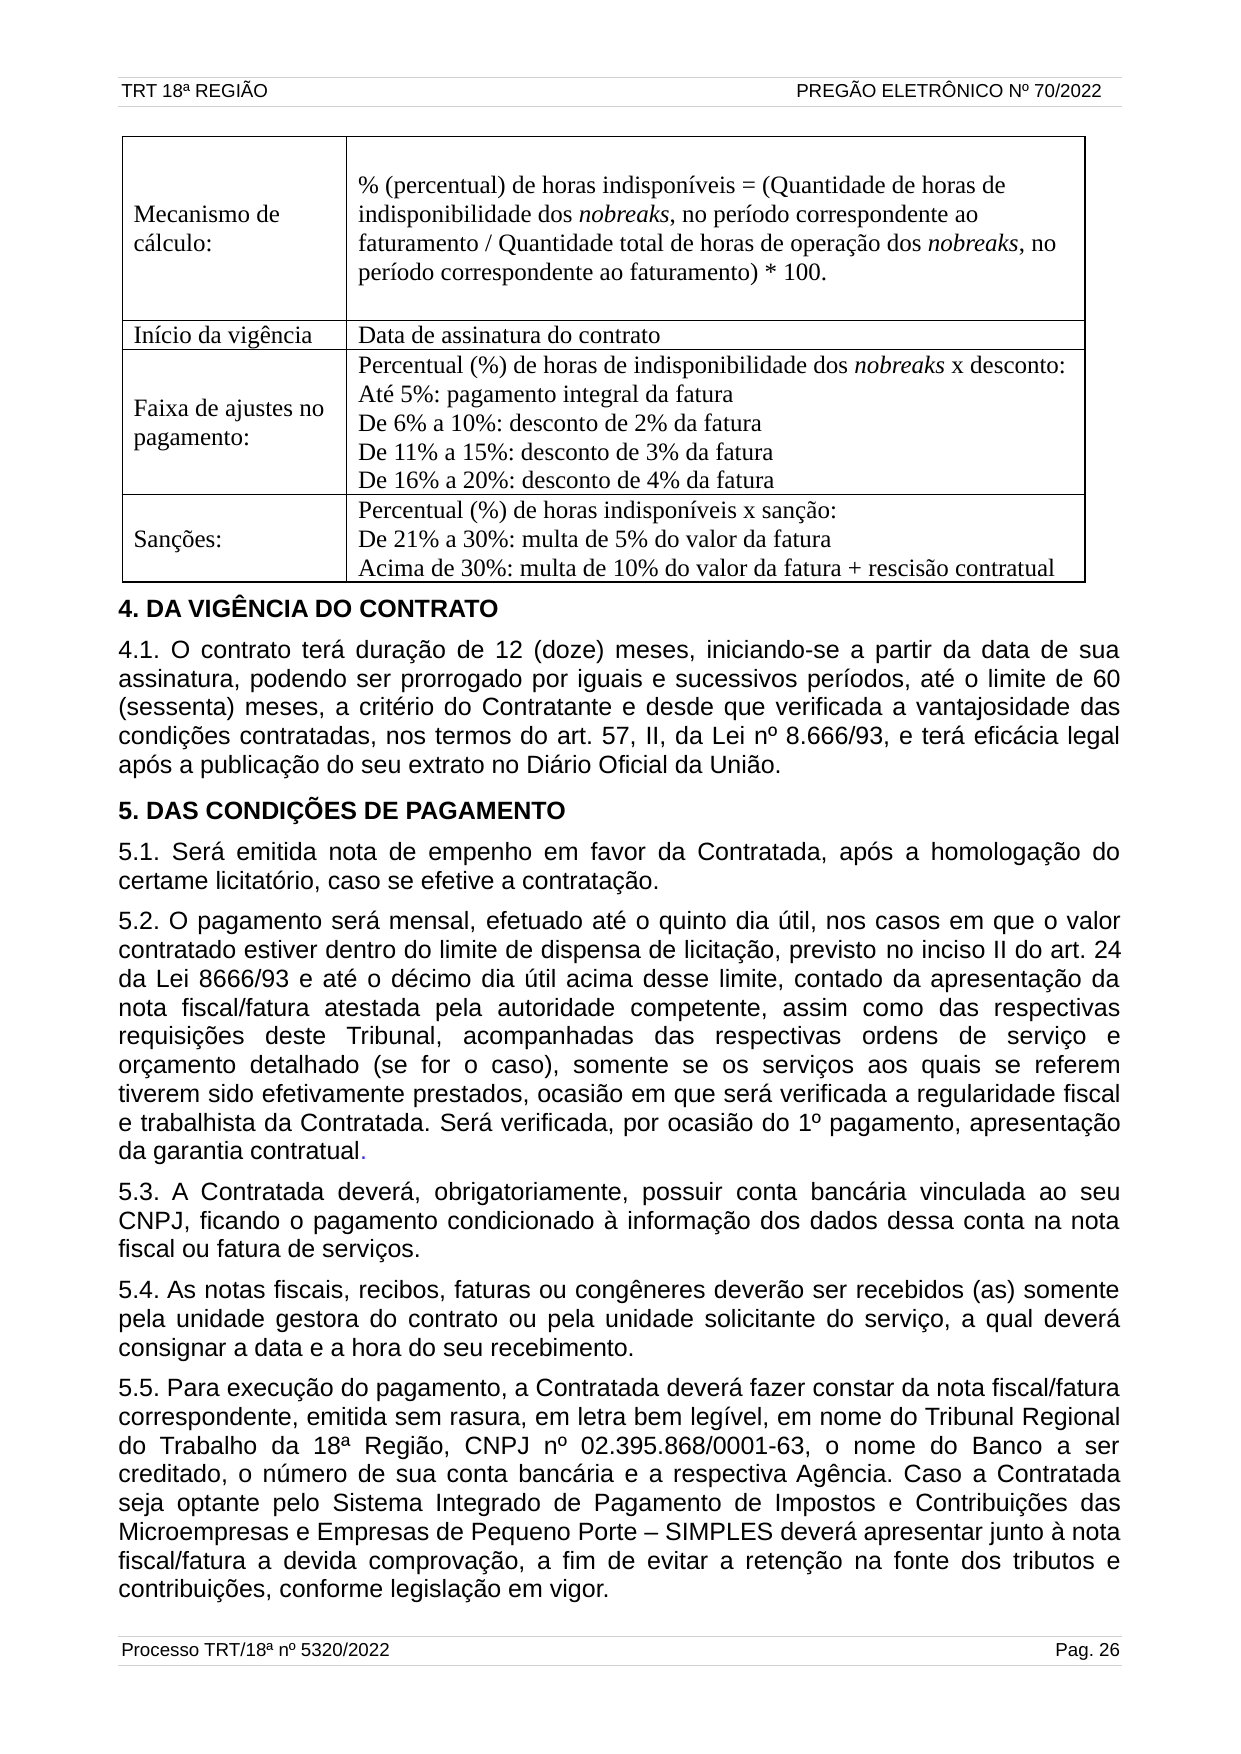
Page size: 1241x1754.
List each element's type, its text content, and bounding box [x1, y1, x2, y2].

text 5.5. Para execução do pagamento, a Contratada deverá fazer constar da nota fiscal/fatura correspondente, emitida sem rasura, em letra bem legível, em nome do Tribunal Regional do Trabalho da 18ª Região, CNPJ nº 02.395.868/0001-63, o nome do Banco a ser creditado, o número de sua conta bancária e a respectiva Agência. Caso a Contratada seja optante pelo Sistema Integrado de Pagamento de Impostos e Contribuições das Microempresas e Empresas de Pequeno Porte – SIMPLES deverá apresentar junto à nota fiscal/fatura a devida comprovação, a fim de evitar a retenção na fonte dos tributos e contribuições, conforme legislação em vigor. [118, 1373, 1122, 1603]
table_cell % (percentual) de horas indisponíveis = (Quantidade de horas de indisponibilidade dos nobreaks, no período correspondente ao faturamento / Quantidade total de horas de operação dos nobreaks, no período correspondente ao faturamento) * 100. [347, 137, 1084, 319]
table_cell Início da vigência [123, 321, 346, 349]
text 4.1. O contrato terá duração de 12 (doze) meses, iniciando-se a partir da data de sua assinatura, podendo ser prorrogado por iguais e sucessivos períodos, até o limite de 60 (sessenta) meses, a critério do Contratante e desde que verificada a vantajosidade das condições contratadas, nos termos do art. 57, II, da Lei nº 8.666/93, e terá eficácia legal após a publicação do seu extrato no Diário Oficial da União. [118, 635, 1122, 779]
text 5.2. O pagamento será mensal, efetuado até o quinto dia útil, nos casos em que o valor contratado estiver dentro do limite de dispensa de licitação, previsto no inciso II do art. 24 da Lei 8666/93 e até o décimo dia útil acima desse limite, contado da apresentação da nota fiscal/fatura atestada pela autoridade competente, assim como das respectivas requisições deste Tribunal, acompanhadas das respectivas ordens de serviço e orçamento detalhado (se for o caso), somente se os serviços aos quais se referem tiverem sido efetivamente prestados, ocasião em que será verificada a regularidade fiscal e trabalhista da Contratada. Será verificada, por ocasião do 1º pagamento, apresentação da garantia contratual. [118, 906, 1122, 1165]
table_cell Percentual (%) de horas de indisponibilidade dos nobreaks x desconto: Até 5%: pagamento integral da fatura De 6% a 10%: desconto de 2% da fatura De 11% a 15%: desconto de 3% da fatura De 16% a 20%: desconto de 4% da fatura [347, 350, 1084, 494]
text 5. DAS CONDIÇÕES DE PAGAMENTO [118, 796, 1122, 825]
text 5.1. Será emitida nota de empenho em favor da Contratada, após a homologação do certame licitatório, caso se efetive a contratação. [118, 837, 1122, 894]
table_cell Data de assinatura do contrato [347, 321, 1084, 349]
text 4. DA VIGÊNCIA DO CONTRATO [118, 594, 1122, 623]
text 5.3. A Contratada deverá, obrigatoriamente, possuir conta bancária vinculada ao seu CNPJ, ficando o pagamento condicionado à informação dos dados dessa conta na nota fiscal ou fatura de serviços. [118, 1177, 1122, 1263]
table_cell Percentual (%) de horas indisponíveis x sanção: De 21% a 30%: multa de 5% do valor da fatura Acima de 30%: multa de 10% do valor da fatura + rescisão contratual [347, 495, 1084, 581]
text 5.4. As notas fiscais, recibos, faturas ou congêneres deverão ser recebidos (as) somente pela unidade gestora do contrato ou pela unidade solicitante do serviço, a qual deverá consignar a data e a hora do seu recebimento. [118, 1275, 1122, 1361]
table_cell Faixa de ajustes no pagamento: [123, 350, 346, 494]
table_cell Sanções: [123, 495, 346, 581]
table_cell Mecanismo de cálculo: [123, 137, 346, 319]
